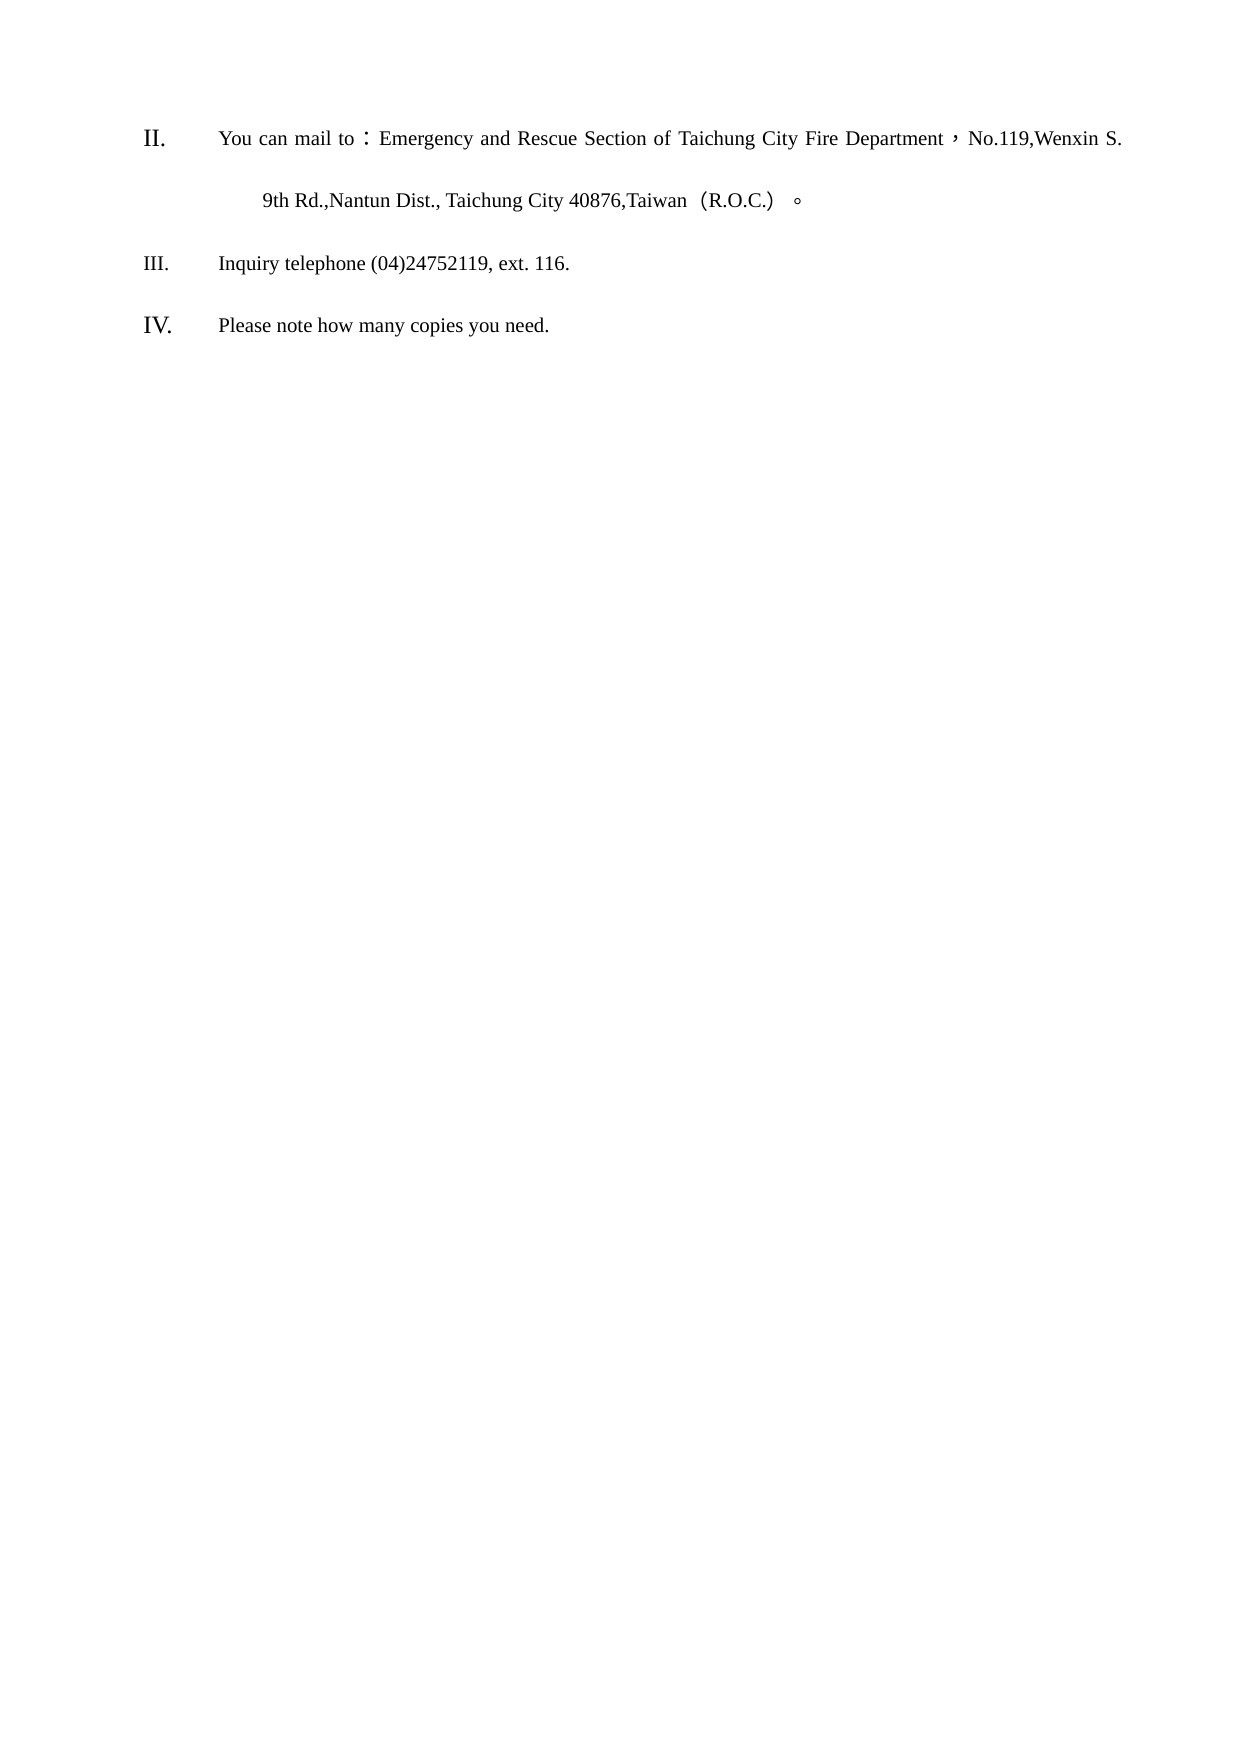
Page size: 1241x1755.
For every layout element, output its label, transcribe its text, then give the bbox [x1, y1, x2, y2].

list Inquiry telephone (04)24752119, ext. 116. [143, 221, 1122, 283]
list You can mail to：Emergency and Rescue Section of Taichung City Fire Department，No.119,Wenxin S. 9th Rd.,Nantun Dist., Taichung City 40876,Taiwan（R.O.C.）。 [143, 96, 1122, 221]
list Please note how many copies you need. [143, 283, 1122, 346]
